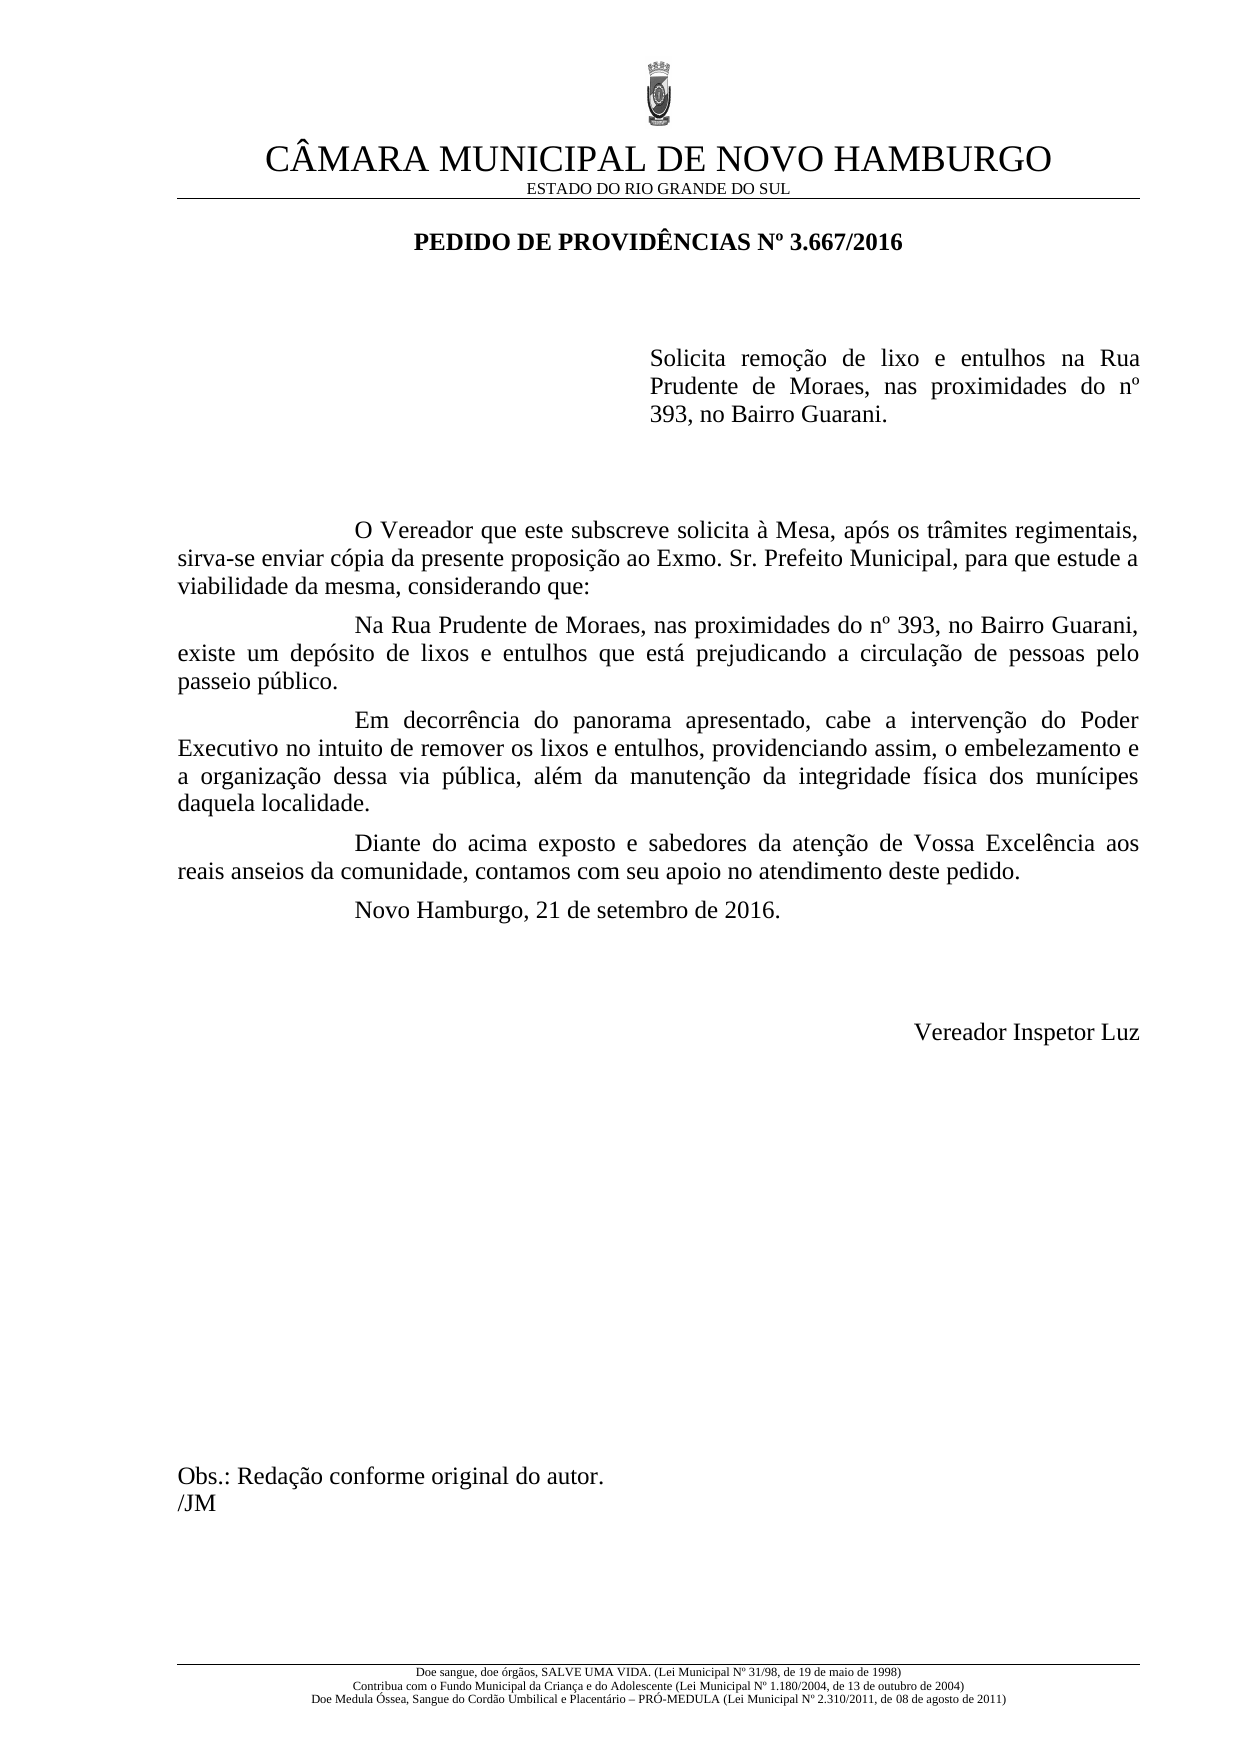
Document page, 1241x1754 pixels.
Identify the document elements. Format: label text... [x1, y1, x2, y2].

text Diante do acima exposto e sabedores da atenção de Vossa Excelência aos reais anseios da comunidade, contamos com seu apoio no atendimento deste pedido. [177, 829, 1140, 884]
text PEDIDO DE PROVIDÊNCIAS Nº 3.667/2016 [177, 228, 1140, 256]
text Vereador Inspetor Luz [177, 1018, 1140, 1046]
text Novo Hamburgo, 21 de setembro de 2016. [177, 896, 1140, 924]
text Solicita remoção de lixo e entulhos na Rua Prudente de Moraes, nas proximidades do nº 393, no Bairro Guarani. [649, 344, 1140, 428]
text O Vereador que este subscreve solicita à Mesa, após os trâmites regimentais, sirva-se enviar cópia da presente proposição ao Exmo. Sr. Prefeito Municipal, para que estude a viabilidade da mesma, considerando que: [177, 516, 1140, 599]
text /JM [177, 1489, 1140, 1517]
text Na Rua Prudente de Moraes, nas proximidades do nº 393, no Bairro Guarani, existe um depósito de lixos e entulhos que está prejudicando a circulação de pessoas pelo passeio público. [177, 611, 1140, 694]
text Obs.: Redação conforme original do autor. [177, 1462, 1140, 1489]
text Em decorrência do panorama apresentado, cabe a intervenção do Poder Executivo no intuito de remover os lixos e entulhos, providenciando assim, o embelezamento e a organização dessa via pública, além da manutenção da integridade física dos munícipes daquela localidade. [177, 706, 1140, 817]
